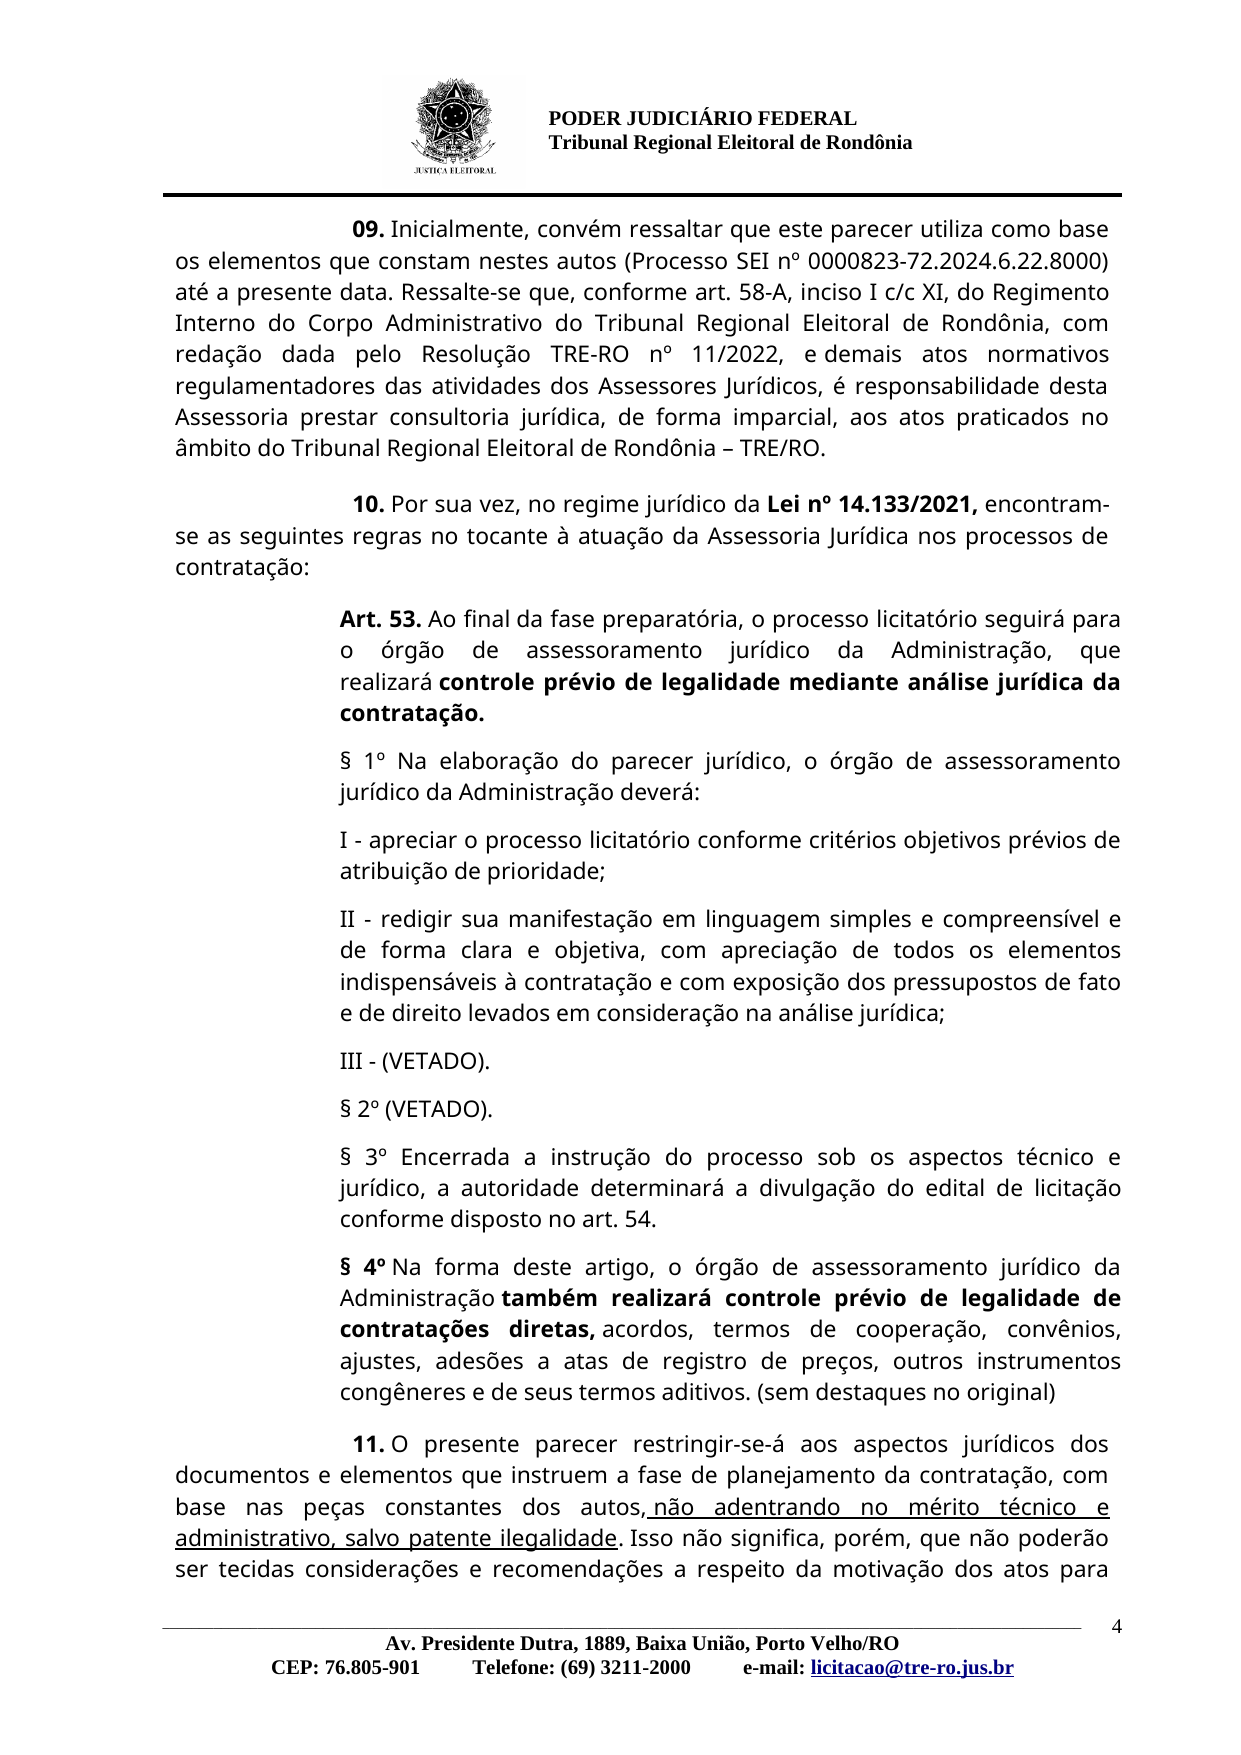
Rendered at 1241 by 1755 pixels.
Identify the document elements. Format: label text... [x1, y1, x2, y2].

text § 4º Na forma deste artigo, o órgão de assessoramento jurídico da Administração também realizará controle prévio de legalidade de contratações diretas, acordos, termos de cooperação, convênios, ajustes, adesões a atas de registro de preços, outros instrumentos congêneres e de seus termos aditivos. (sem destaques no original) [339, 1251, 1122, 1407]
text 09. Inicialmente, convém ressaltar que este parecer utiliza como base os elementos que constam nestes autos (Processo SEI nº 0000823-72.2024.6.22.8000) até a presente data. Ressalte-se que, conforme art. 58-A, inciso I c/c XI, do Regimento Interno do Corpo Administrativo do Tribunal Regional Eleitoral de Rondônia, com redação dada pelo Resolução TRE-RO nº 11/2022, e demais atos normativos regulamentadores das atividades dos Assessores Jurídicos, é responsabilidade desta Assessoria prestar consultoria jurídica, de forma imparcial, aos atos praticados no âmbito do Tribunal Regional Eleitoral de Rondônia – TRE/RO. [175, 213, 1110, 463]
text II - redigir sua manifestação em linguagem simples e compreensível e de forma clara e objetiva, com apreciação de todos os elementos indispensáveis à contratação e com exposição dos pressupostos de fato e de direito levados em consideração na análise jurídica; [339, 903, 1122, 1028]
text § 1º Na elaboração do parecer jurídico, o órgão de assessoramento jurídico da Administração deverá: [339, 744, 1122, 807]
text § 2º (VETADO). [339, 1092, 1122, 1124]
text 11. O presente parecer restringir-se-á aos aspectos jurídicos dos documentos e elementos que instruem a fase de planejamento da contratação, com base nas peças constantes dos autos, não adentrando no mérito técnico e administrativo, salvo patente ilegalidade. Isso não significa, porém, que não poderão ser tecidas considerações e recomendações a respeito da motivação dos atos para [175, 1428, 1110, 1584]
text 10. Por sua vez, no regime jurídico da Lei nº 14.133/2021, encontram-se as seguintes regras no tocante à atuação da Assessoria Jurídica nos processos de contratação: [175, 488, 1110, 582]
text III - (VETADO). [339, 1044, 1122, 1076]
text § 3º Encerrada a instrução do processo sob os aspectos técnico e jurídico, a autoridade determinará a divulgação do edital de licitação conforme disposto no art. 54. [339, 1140, 1122, 1234]
text I - apreciar o processo licitatório conforme critérios objetivos prévios de atribuição de prioridade; [339, 824, 1122, 886]
text Art. 53. Ao final da fase preparatória, o processo licitatório seguirá para o órgão de assessoramento jurídico da Administração, que realizará controle prévio de legalidade mediante análise jurídica da contratação. [339, 603, 1122, 728]
